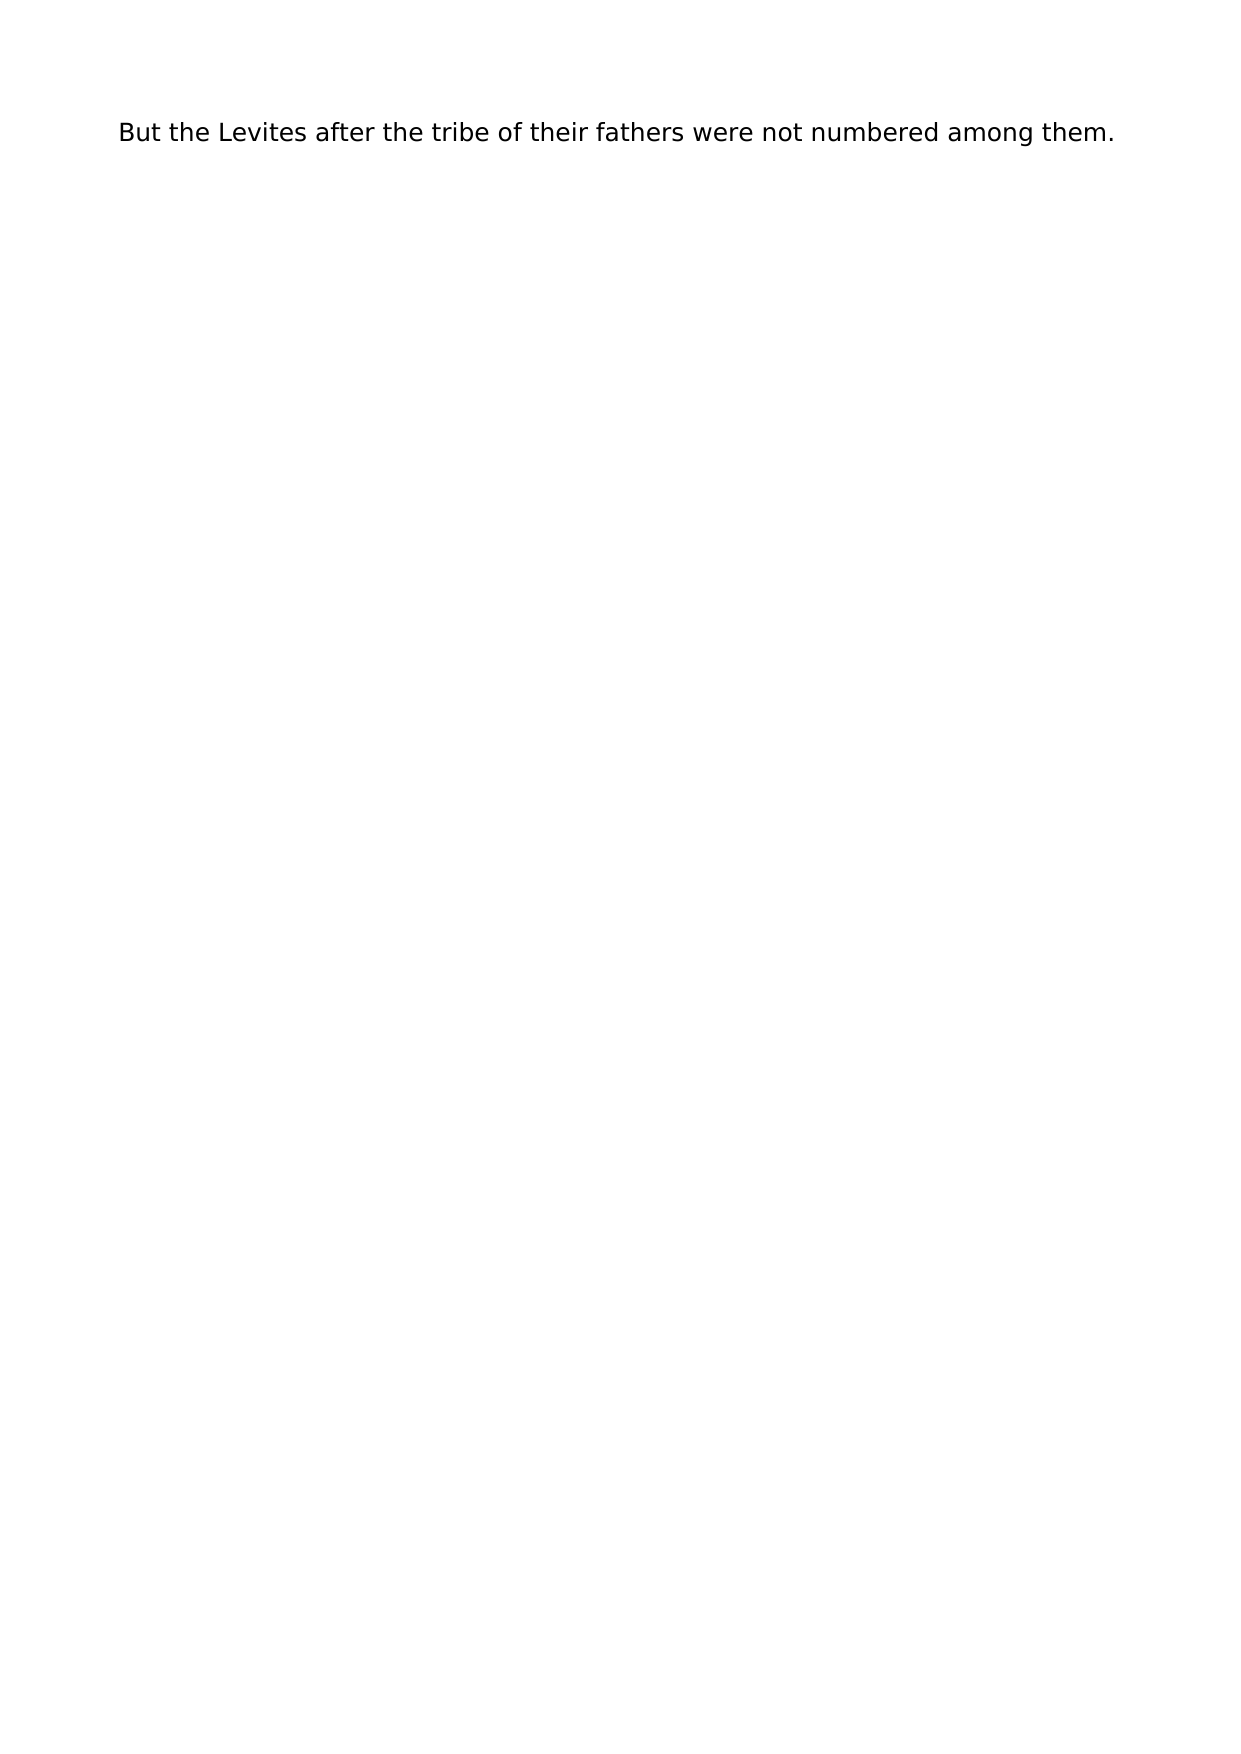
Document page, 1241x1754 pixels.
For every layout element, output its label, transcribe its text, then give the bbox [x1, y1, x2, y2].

text But the Levites after the tribe of their fathers were not numbered among them. [118, 118, 1122, 147]
